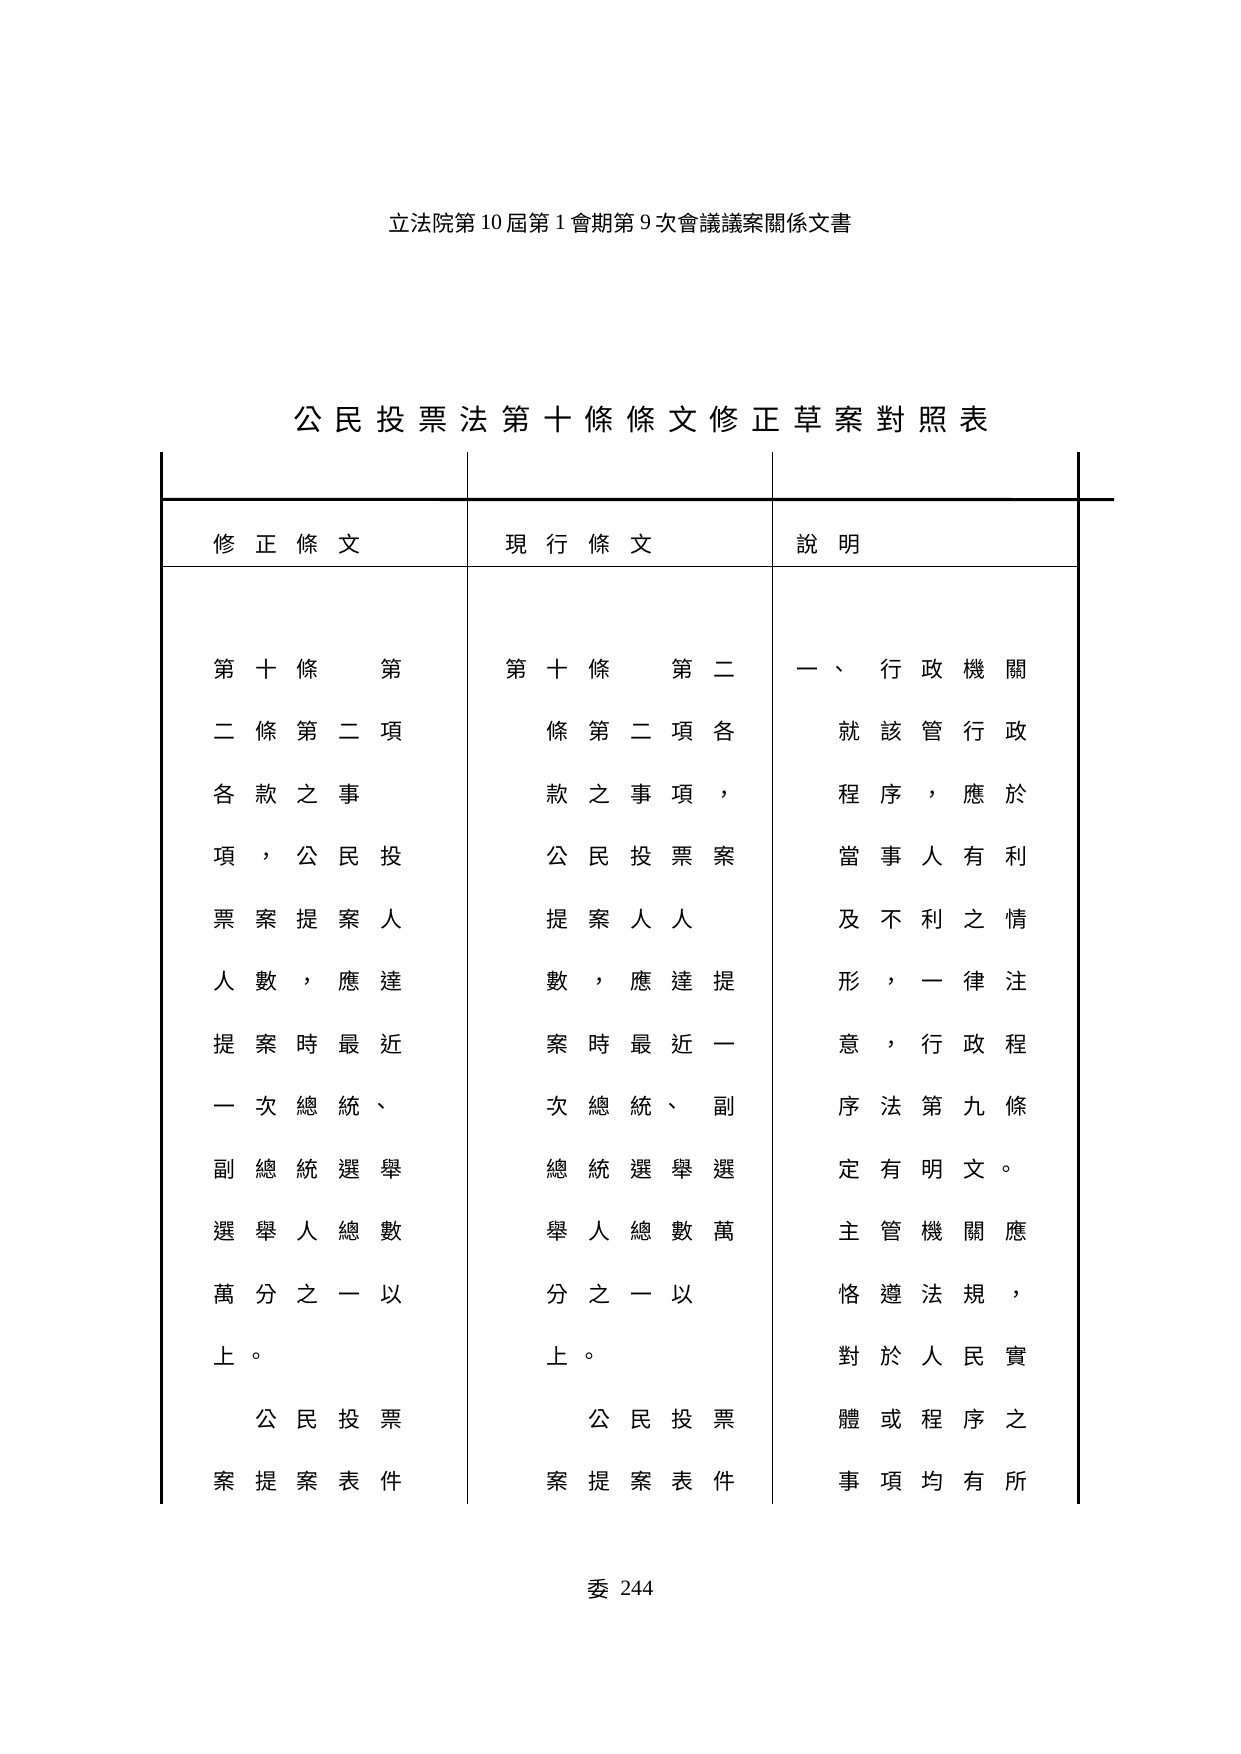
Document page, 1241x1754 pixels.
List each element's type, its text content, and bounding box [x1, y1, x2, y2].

table_cell 第十條 第二條第二項各款之事項，公民投票案提案人人數，應達提案時最近一次總統、副總統選舉選舉人總數萬分之一以上。 公民投票案提案表件 [163, 567, 467, 1504]
table_cell 一、行政機關就該管行政程序，應於當事人有利及不利之情形，一律注意，行政程序法第九條定有明文。主管機關應恪遵法規，對於人民實體或程序之事項均有所 [773, 567, 1077, 1504]
table_header 公民投票法第十條條文修正草案對照表 [162, 313, 1078, 452]
table_cell [773, 452, 1077, 498]
table_cell [468, 452, 772, 497]
table_cell 修正條文 [163, 501, 467, 566]
table_cell 說明 [773, 502, 1077, 566]
table_cell 現行條文 [468, 502, 772, 566]
table_cell [163, 452, 467, 497]
table_cell 第十條 第二條第二項各款之事項，公民投票案提案人人數，應達提案時最近一次總統、副總統選舉選舉人總數萬分之一以上。 公民投票案提案表件 [468, 567, 772, 1504]
